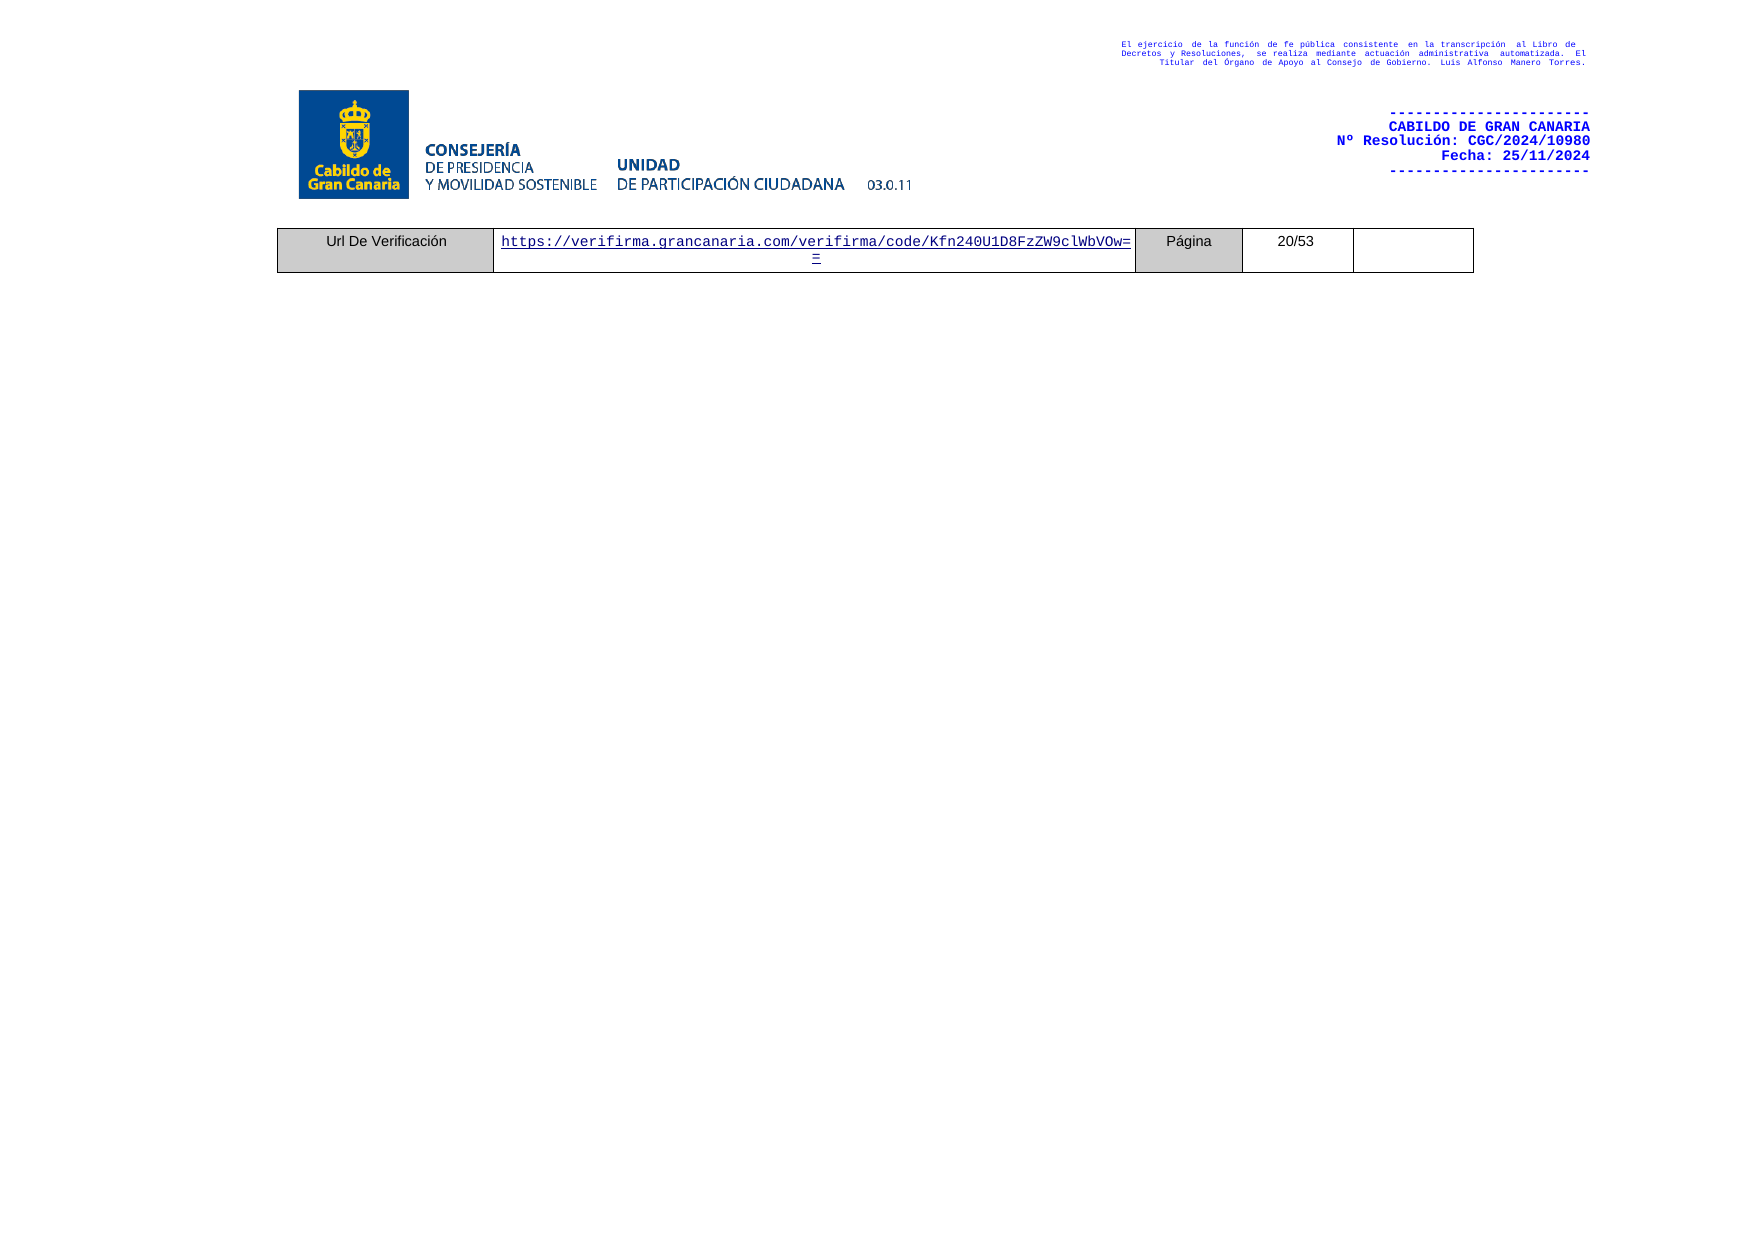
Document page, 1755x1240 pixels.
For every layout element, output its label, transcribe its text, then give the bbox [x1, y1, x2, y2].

table_header [1354, 229, 1473, 272]
table_cell Url De Verificación [278, 229, 493, 272]
table_cell 20/53 [1243, 229, 1353, 272]
table_cell Página [1136, 229, 1242, 272]
table_cell https://verifirma.grancanaria.com/verifirma/code/Kfn240U1D8FzZW9clWbVOw= = [494, 229, 1135, 272]
